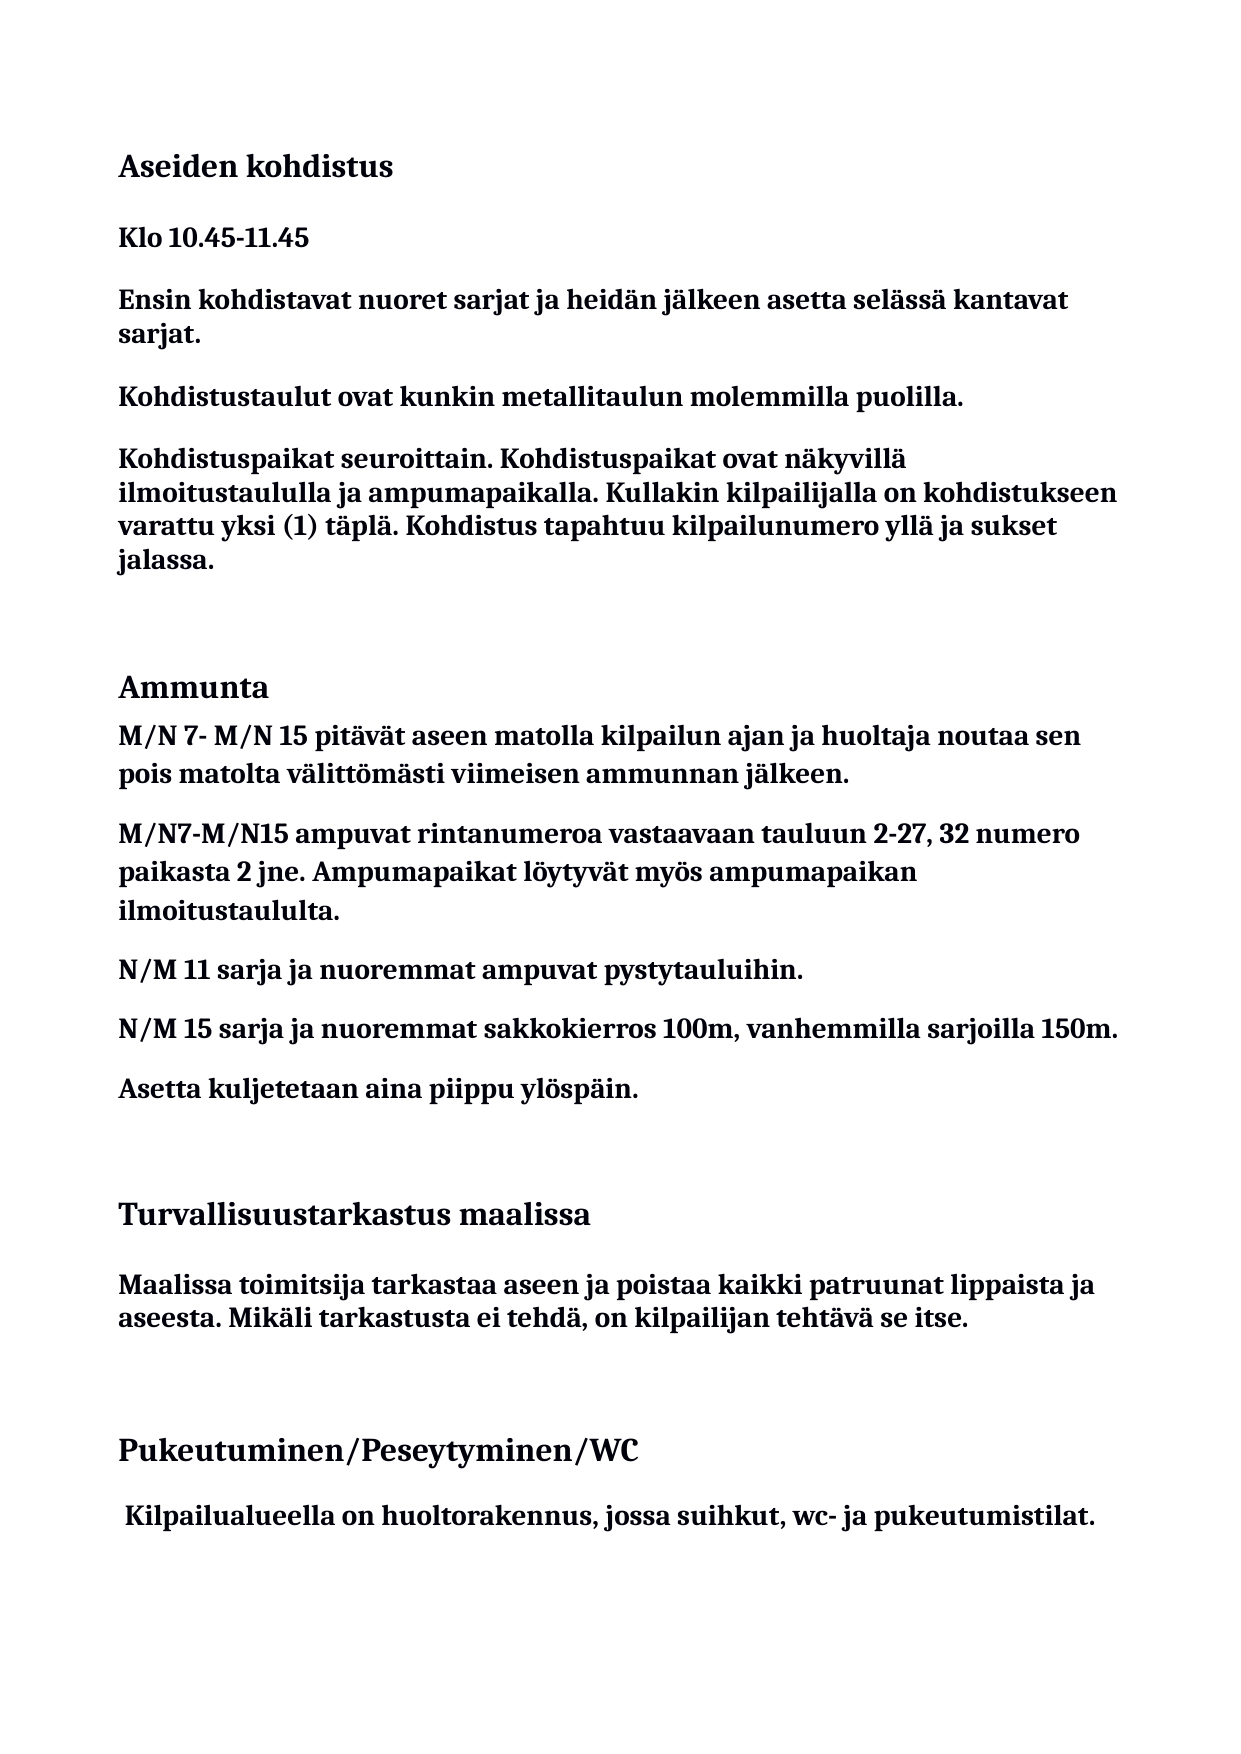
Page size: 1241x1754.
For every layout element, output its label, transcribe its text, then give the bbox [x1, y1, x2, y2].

subtitle Ammunta [118, 668, 1122, 707]
subtitle Aseiden kohdistus [118, 148, 1122, 186]
text M/N7-M/N15 ampuvat rintanumeroa vastaavaan tauluun 2-27, 32 numero paikasta 2 jne. Ampumapaikat löytyvät myös ampumapaikan ilmoitustaululta. [118, 817, 1122, 927]
text Pukeutuminen/Peseytyminen/WC [118, 1432, 1122, 1470]
text Asetta kuljetetaan aina piippu ylöspäin. [118, 1072, 1122, 1106]
text Ensin kohdistavat nuoret sarjat ja heidän jälkeen asetta selässä kantavat sarjat. [118, 283, 1122, 351]
text N/M 11 sarja ja nuoremmat ampuvat pystytauluihin. [118, 953, 1122, 987]
text Klo 10.45-11.45 [118, 221, 1122, 254]
text N/M 15 sarja ja nuoremmat sakkokierros 100m, vanhemmilla sarjoilla 150m. [118, 1013, 1122, 1046]
text M/N 7- M/N 15 pitävät aseen matolla kilpailun ajan ja huoltaja noutaa sen pois matolta välittömästi viimeisen ammunnan jälkeen. [118, 719, 1122, 791]
text Kilpailualueella on huoltorakennus, jossa suihkut, wc- ja pukeutumistilat. [118, 1499, 1122, 1533]
text Maalissa toimitsija tarkastaa aseen ja poistaa kaikki patruunat lippaista ja aseesta. Mikäli tarkastusta ei tehdä, on kilpailijan tehtävä se itse. [118, 1268, 1122, 1335]
text Kohdistustaulut ovat kunkin metallitaulun molemmilla puolilla. [118, 380, 1122, 413]
text Kohdistuspaikat seuroittain. Kohdistuspaikat ovat näkyvillä ilmoitustaululla ja ampumapaikalla. Kullakin kilpailijalla on kohdistukseen varattu yksi (1) täplä. Kohdistus tapahtuu kilpailunumero yllä ja sukset jalassa. [118, 442, 1122, 577]
subtitle Turvallisuustarkastus maalissa [118, 1195, 1122, 1233]
